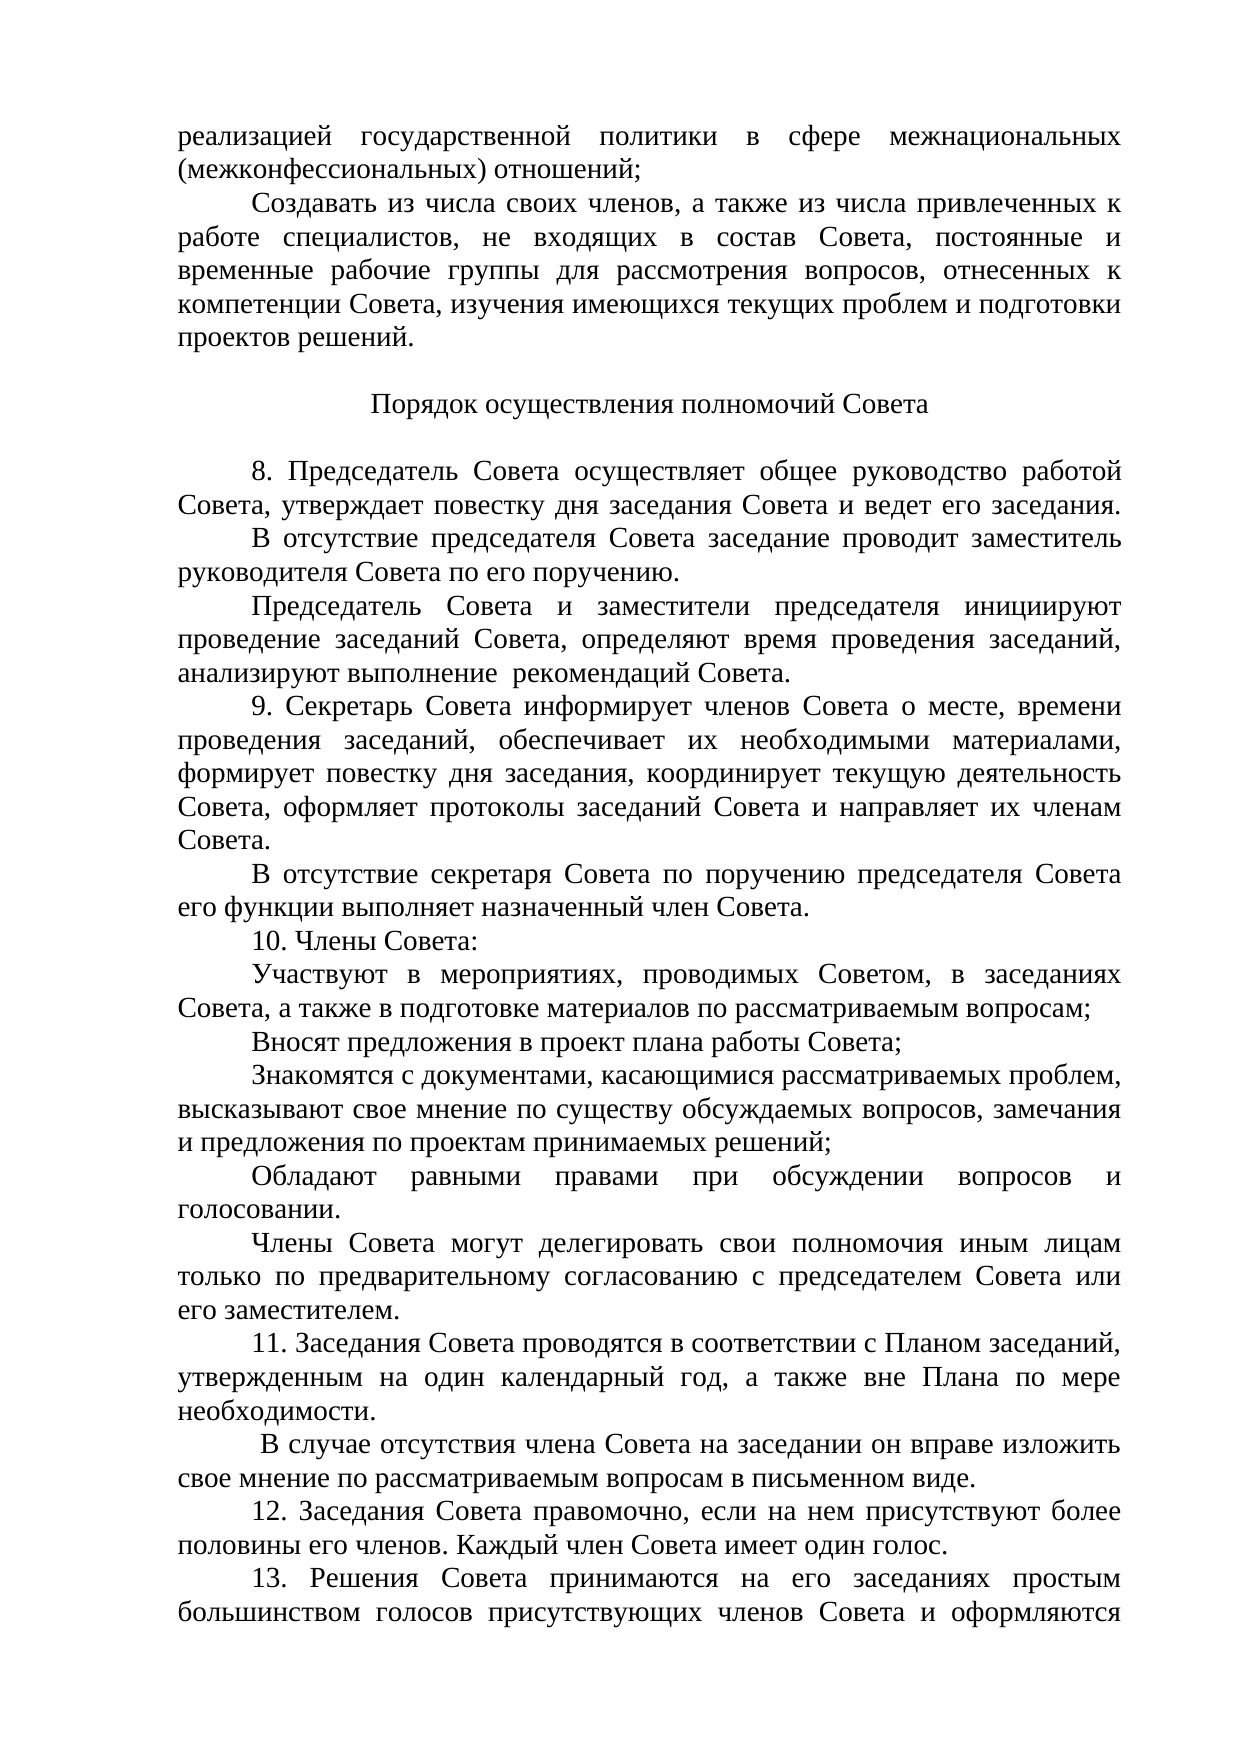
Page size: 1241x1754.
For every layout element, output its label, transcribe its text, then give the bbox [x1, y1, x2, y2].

text 10. Члены Совета: [177, 923, 1122, 957]
text Порядок осуществления полномочий Совета [177, 386, 1122, 420]
text 12. Заседания Совета правомочно, если на нем присутствуют более половины его членов. Каждый член Совета имеет один голос. [177, 1493, 1122, 1560]
text Вносят предложения в проект плана работы Совета; [177, 1024, 1122, 1057]
text Председатель Совета и заместители председателя инициируют проведение заседаний Совета, определяют время проведения заседаний, анализируют выполнение рекомендаций Совета. [177, 588, 1122, 688]
text 9. Секретарь Совета информирует членов Совета о месте, времени проведения заседаний, обеспечивает их необходимыми материалами, формирует повестку дня заседания, координирует текущую деятельность Совета, оформляет протоколы заседаний Совета и направляет их членам Совета. [177, 688, 1122, 856]
text реализацией государственной политики в сфере межнациональных (межконфессиональных) отношений; [177, 118, 1122, 185]
text 13. Решения Совета принимаются на его заседаниях простым большинством голосов присутствующих членов Совета и оформляются [177, 1560, 1122, 1627]
text Члены Совета могут делегировать свои полномочия иным лицам только по предварительному согласованию с председателем Совета или его заместителем. [177, 1225, 1122, 1326]
text 11. Заседания Совета проводятся в соответствии с Планом заседаний, утвержденным на один календарный год, а также вне Плана по мере необходимости. [177, 1326, 1122, 1426]
text Знакомятся с документами, касающимися рассматриваемых проблем, высказывают свое мнение по существу обсуждаемых вопросов, замечания и предложения по проектам принимаемых решений; [177, 1057, 1122, 1158]
text Участвуют в мероприятиях, проводимых Советом, в заседаниях Совета, а также в подготовке материалов по рассматриваемым вопросам; [177, 957, 1122, 1024]
text Создавать из числа своих членов, а также из числа привлеченных к работе специалистов, не входящих в состав Совета, постоянные и временные рабочие группы для рассмотрения вопросов, отнесенных к компетенции Совета, изучения имеющихся текущих проблем и подготовки проектов решений. [177, 185, 1122, 353]
text 8. Председатель Совета осуществляет общее руководство работой Совета, утверждает повестку дня заседания Совета и ведет его заседания. В отсутствие председателя Совета заседание проводит заместитель руководителя Совета по его поручению. [177, 453, 1122, 588]
text В отсутствие секретаря Совета по поручению председателя Совета его функции выполняет назначенный член Совета. [177, 856, 1122, 923]
text Обладают равными правами при обсуждении вопросов и голосовании. [177, 1158, 1122, 1225]
text В случае отсутствия члена Совета на заседании он вправе изложить свое мнение по рассматриваемым вопросам в письменном виде. [177, 1426, 1122, 1493]
